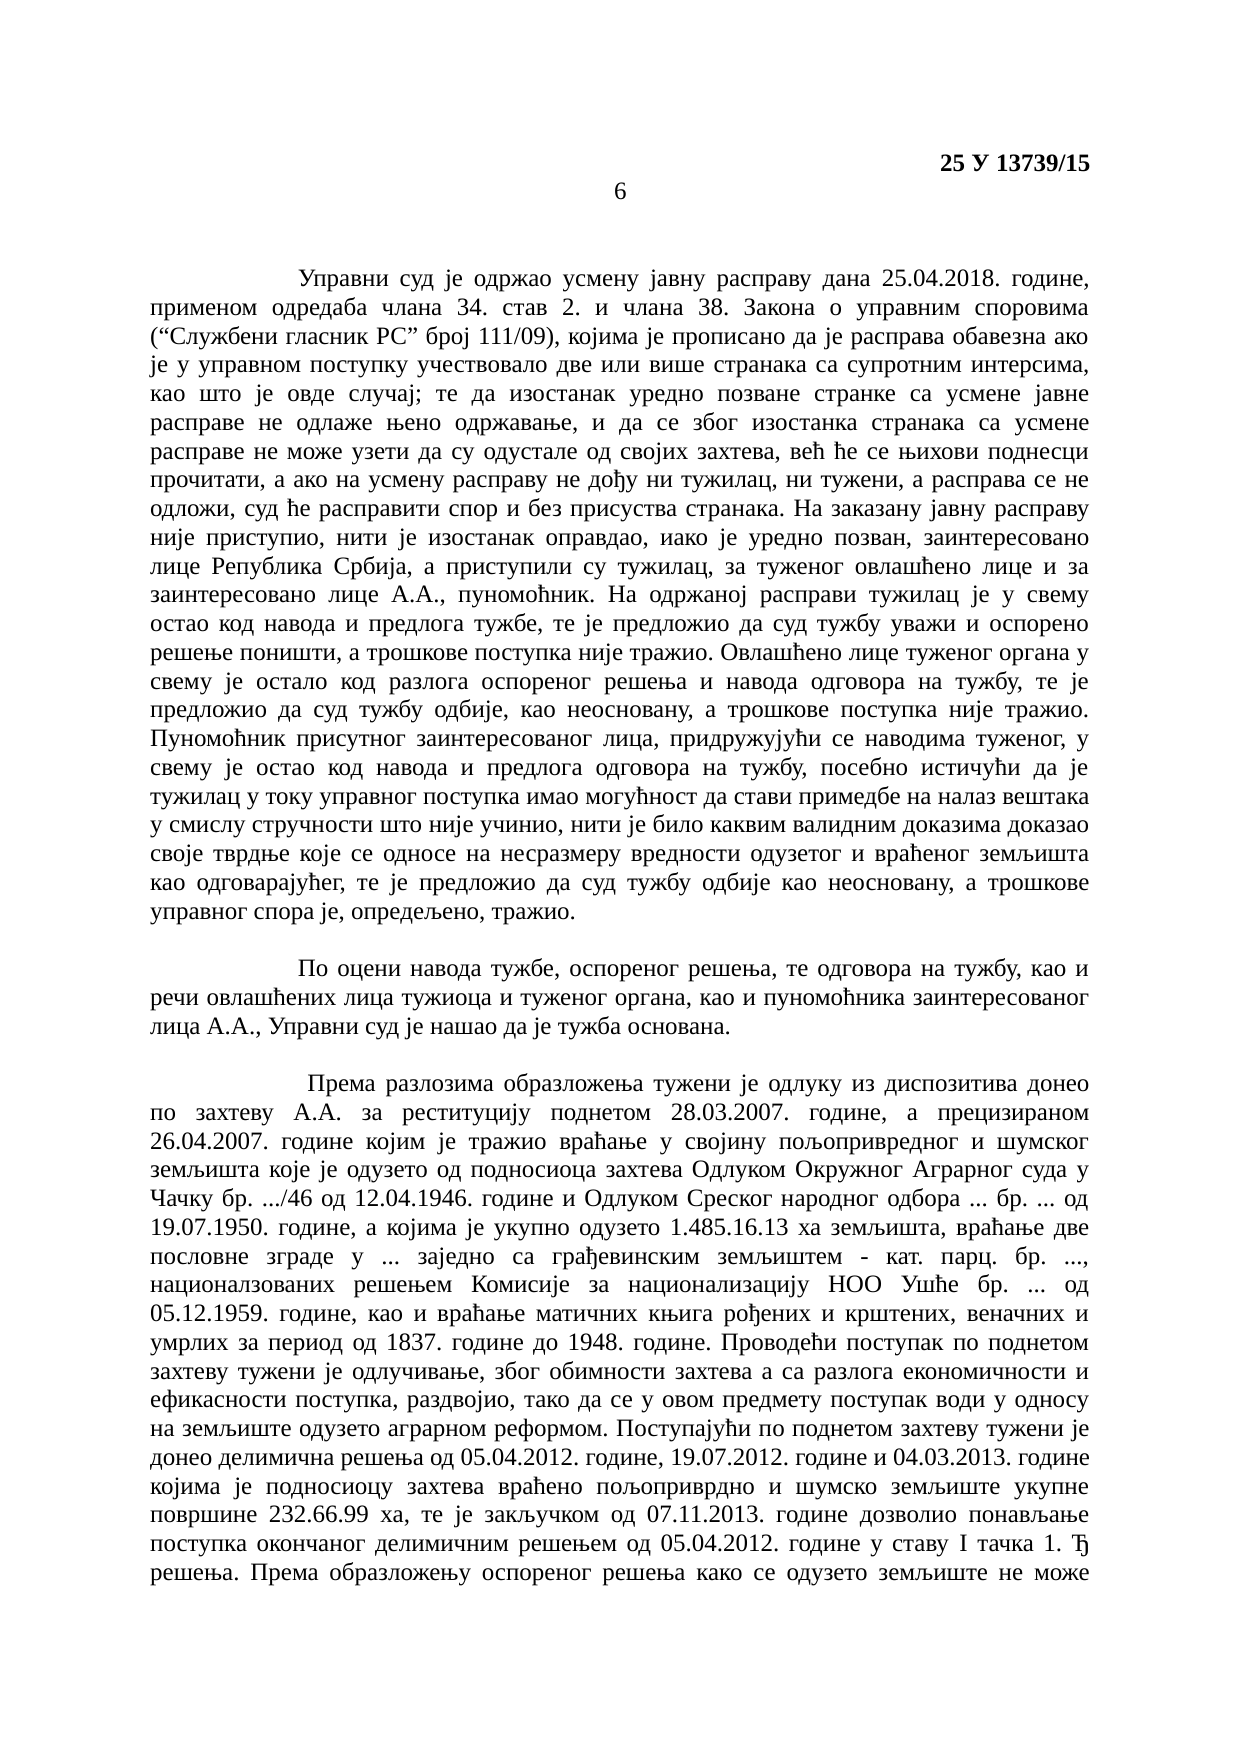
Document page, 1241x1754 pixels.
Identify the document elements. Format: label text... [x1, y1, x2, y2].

text По оцени навода тужбе, оспореног решења, те одговора на тужбу, као и речи овлашћених лица тужиоца и туженог органа, као и пуномоћника заинтересованог лица А.А., Управни суд је нашао да је тужба основана. [150, 953, 1090, 1039]
text Управни суд је одржао усмену јавну расправу дана 25.04.2018. године, применом одредаба члана 34. став 2. и члана 38. Закона о управним споровима (“Службени гласник РС” број 111/09), којима је прописано да је расправа обавезна ако је у управном поступку учествовало две или више странака са супротним интерсима, као што је овде случај; те да изостанак уредно позване странке са усмене јавне расправе не одлаже њено одржавање, и да се због изостанка странака са усмене расправе не може узети да су одустале од својих захтева, већ ће се њихови поднесци прочитати, а ако на усмену расправу не дођу ни тужилац, ни тужени, а расправа се не одложи, суд ће расправити спор и без присуства странака. На заказану јавну расправу није приступио, нити је изостанак оправдао, иако је уредно позван, заинтересовано лице Република Србија, а приступили су тужилац, за туженог овлашћено лице и за заинтересовано лице А.А., пуномоћник. На одржаној расправи тужилац је у свему остао код навода и предлога тужбе, те је предложио да суд тужбу уважи и оспорено решење поништи, а трошкове поступка није тражио. Овлашћено лице туженог органа у свему је остало код разлога оспореног решења и навода одговора на тужбу, те је предложио да суд тужбу одбије, као неосновану, а трошкове поступка није тражио. Пуномоћник присутног заинтересованог лица, придружујући се наводима туженог, у свему је остао код навода и предлога одговора на тужбу, посебно истичући да је тужилац у току управног поступка имао могућност да стави примедбе на налаз вештака у смислу стручности што није учинио, нити је било каквим валидним доказима доказао своје тврдње које се односе на несразмеру вредности одузетог и враћеног земљишта као одговарајућег, те је предложио да суд тужбу одбије као неосновану, а трошкове управног спора је, опредељено, тражио. [150, 263, 1090, 924]
text Према разлозима образложења тужени је одлуку из диспозитива донео по захтеву А.А. за реституцију поднетом 28.03.2007. године, а прецизираном 26.04.2007. године којим је тражио враћање у својину пољопривредног и шумског земљишта које је одузето од подносиоца захтева Одлуком Окружног Аграрног суда у Чачку бр. .../46 од 12.04.1946. године и Одлуком Среског народног одбора ... бр. ... од 19.07.1950. године, а којима је укупно одузето 1.485.16.13 ха земљишта, враћање две пословне зграде у ... заједно са грађевинским земљиштем - кат. парц. бр. ..., националзованих решењем Комисије за национализацију НОО Ушће бр. ... од 05.12.1959. године, као и враћање матичних књига рођених и крштених, веначних и умрлих за период од 1837. године до 1948. године. Проводећи поступак по поднетом захтеву тужени је одлучивање, због обимности захтева а са разлога економичности и ефикасности поступка, раздвојио, тако да се у овом предмету поступак води у односу на земљиште одузето аграрном реформом. Поступајући по поднетом захтеву тужени је донео делимична решења од 05.04.2012. године, 19.07.2012. године и 04.03.2013. године којима је подносиоцу захтева враћено пољоприврдно и шумско земљиште укупне површине 232.66.99 ха, те је закључком од 07.11.2013. године дозволио понављање поступка окончаног делимичним решењем од 05.04.2012. године у ставу I тачка 1. Ђ решења. Према образложењу оспореног решења како се одузето земљиште не може [150, 1068, 1090, 1586]
